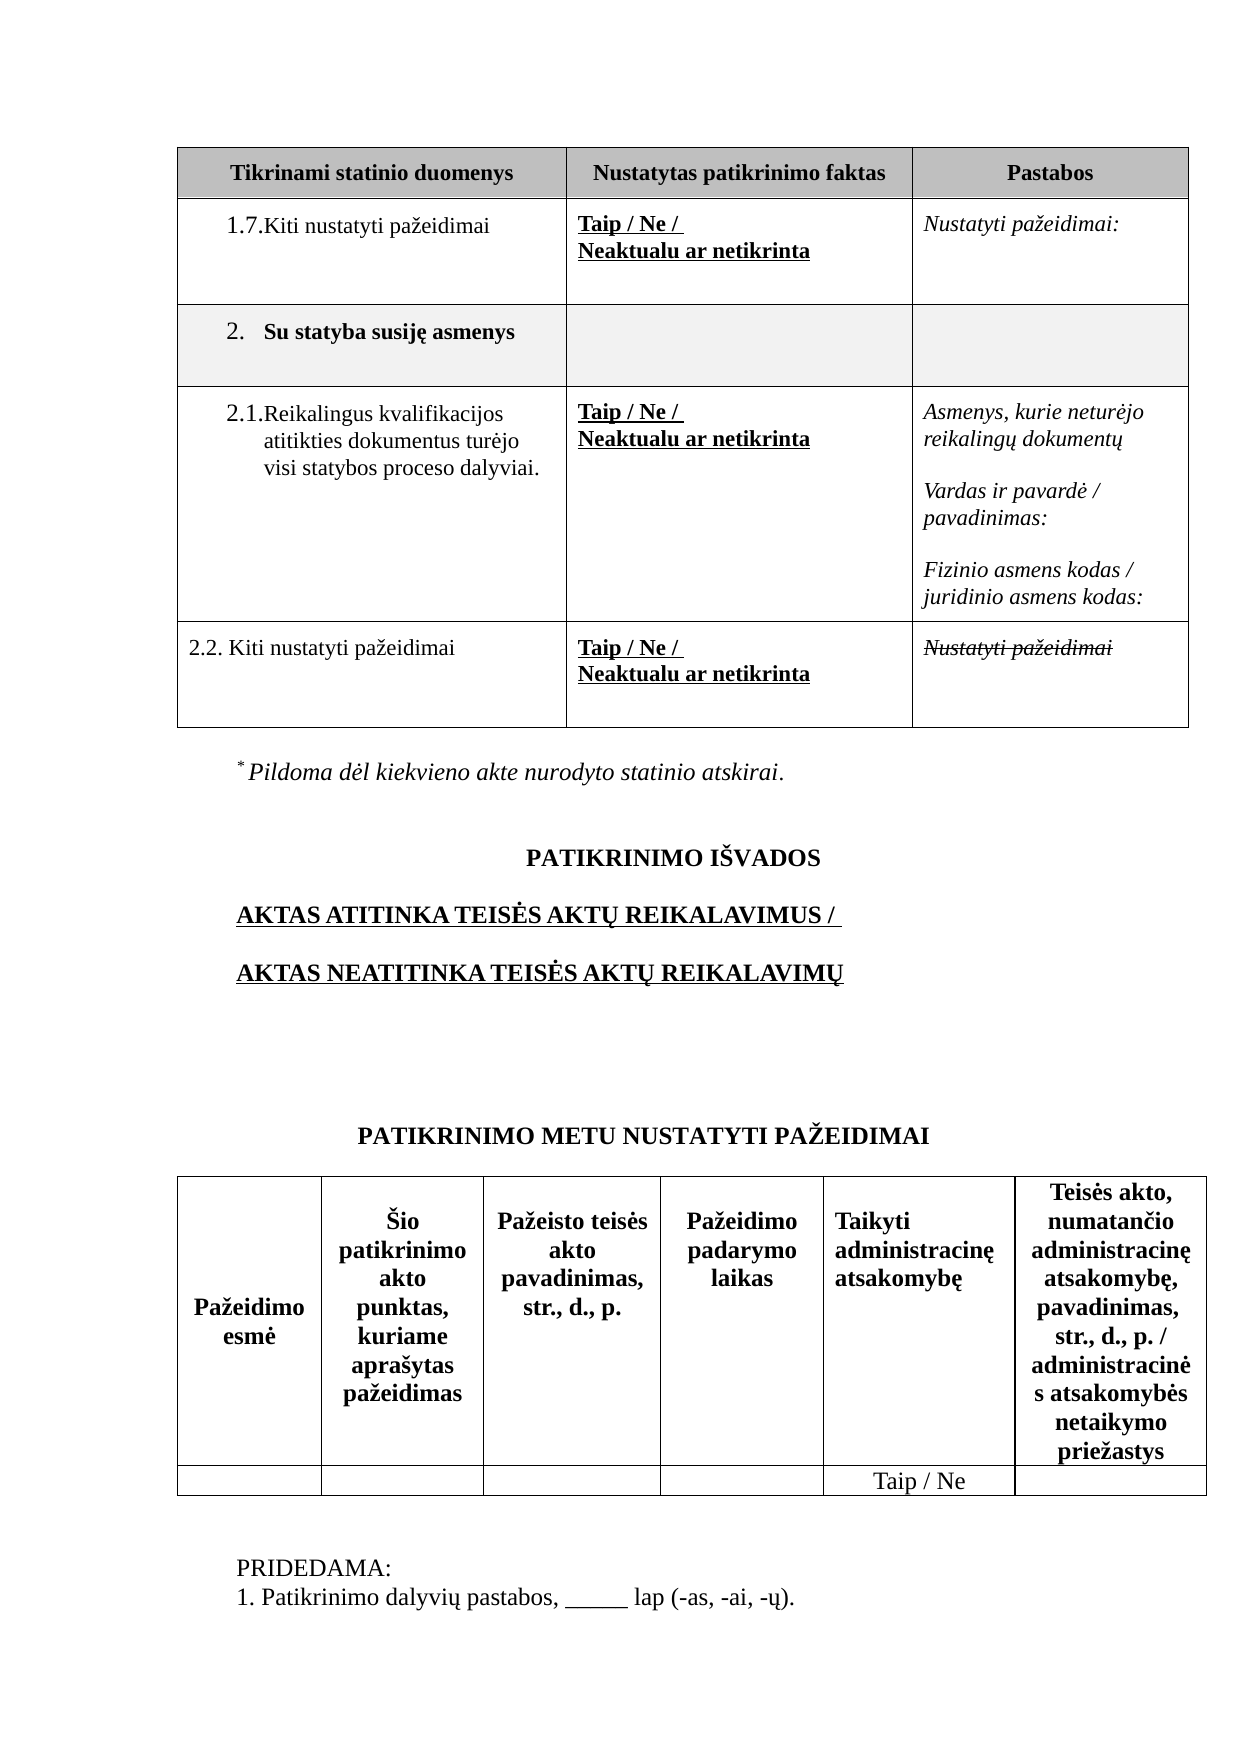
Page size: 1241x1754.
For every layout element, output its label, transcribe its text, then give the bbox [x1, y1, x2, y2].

table_cell [484, 1466, 660, 1494]
text AKTAS ATITINKA TEISĖS AKTŲ REIKALAVIMUS / [177, 901, 1169, 929]
table_cell [1016, 1466, 1206, 1494]
text PATikrinimo metu nustatytI pažeidimAI [177, 1121, 1110, 1150]
table_header Šio patikrinimo akto punktas, kuriame aprašytas pažeidimas [322, 1177, 483, 1465]
table_header Pažeisto teisės akto pavadinimas, str., d., p. [484, 1177, 660, 1465]
table_cell Kiti nustatyti pažeidimai [178, 199, 566, 303]
text * Pildoma dėl kiekvieno akte nurodyto statinio atskirai. [177, 757, 1169, 786]
table_cell [913, 305, 1188, 386]
table_cell [567, 305, 912, 386]
table_cell Nustatyti pažeidimai: [913, 199, 1188, 303]
table_cell Taip / Ne / Neaktualu ar netikrinta [567, 199, 912, 303]
table_cell [178, 1466, 321, 1494]
table_header Taikyti administracinę atsakomybę [824, 1177, 1014, 1465]
table_cell [322, 1466, 483, 1494]
table_cell Taip / Ne / Neaktualu ar netikrinta [567, 387, 912, 621]
table_cell Su statyba susiję asmenys [178, 305, 566, 386]
table_cell Taip / Ne [824, 1466, 1014, 1494]
table_cell Taip / Ne / Neaktualu ar netikrinta [567, 622, 912, 727]
table_header Nustatytas patikrinimo faktas [567, 148, 912, 197]
table_cell [661, 1466, 823, 1494]
table_cell Nustatyti pažeidimai [913, 622, 1188, 727]
table_cell 2.2. Kiti nustatyti pažeidimai [178, 622, 566, 727]
text Patikrinimo išvados [177, 843, 1169, 872]
text 1. Patikrinimo dalyvių pastabos, _____ lap (-as, -ai, -ų). [177, 1582, 1169, 1611]
table_header Teisės akto, numatančio administracinę atsakomybę, pavadinimas, str., d., p. / administracinės atsakomybės netaikymo priežastys [1016, 1177, 1206, 1465]
table_cell Reikalingus kvalifikacijos atitikties dokumentus turėjo visi statybos proceso dalyviai. [178, 387, 566, 621]
table_header Tikrinami statinio duomenys [178, 148, 566, 197]
table_header Pažeidimo esmė [178, 1177, 321, 1465]
table_header Pažeidimo padarymo laikas [661, 1177, 823, 1465]
table_header Pastabos [913, 148, 1188, 197]
text PRIDEDAMA: [177, 1553, 1169, 1582]
text AKTAS NEATITINKA TEISĖS AKTŲ REIKALAVIMŲ [177, 958, 1169, 987]
table_cell Asmenys, kurie neturėjo reikalingų dokumentų Vardas ir pavardė / pavadinimas: Fizinio asmens kodas / juridinio asmens kodas: [913, 387, 1188, 621]
